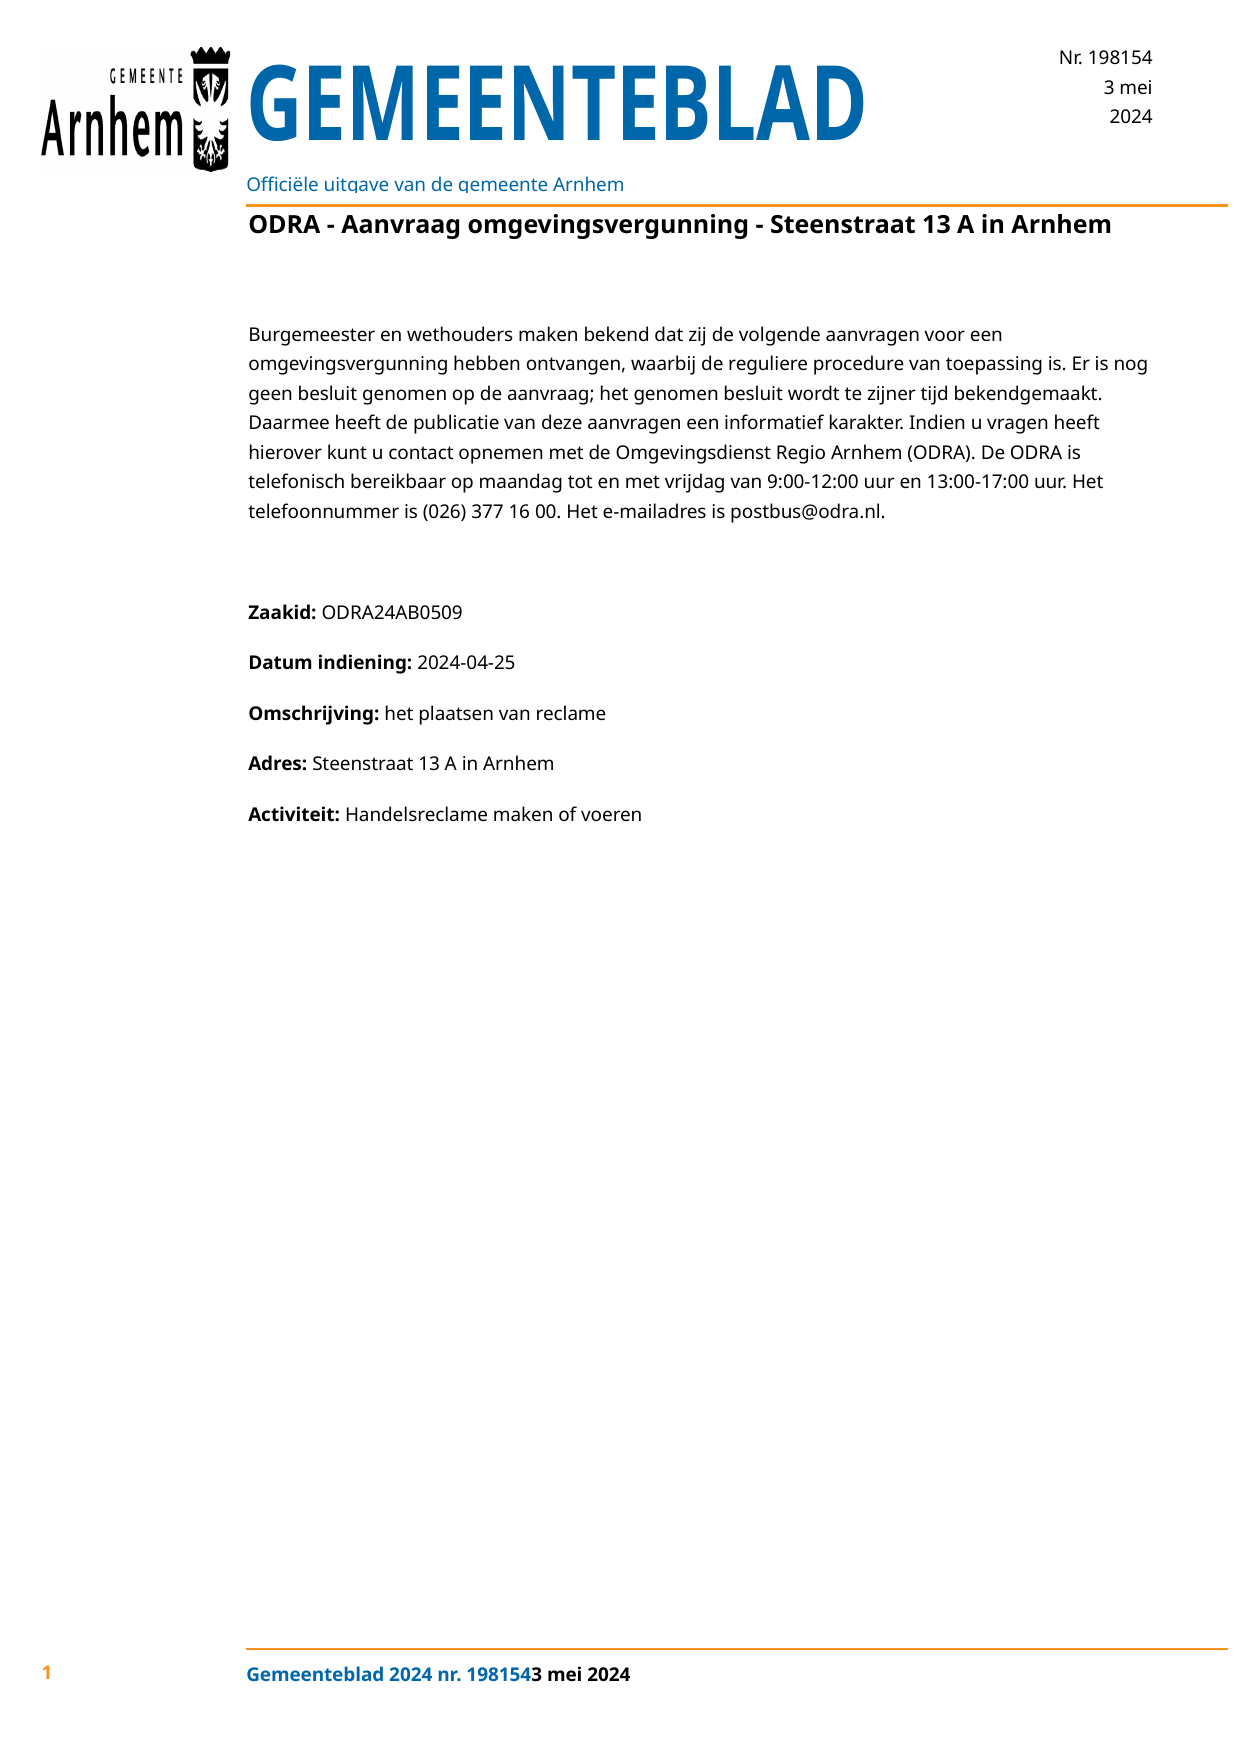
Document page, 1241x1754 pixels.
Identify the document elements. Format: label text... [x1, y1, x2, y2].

text ODRA - Aanvraag omgevingsvergunning - Steenstraat 13 A in Arnhem [248, 207, 1152, 241]
text Zaakid: ODRA24AB0509 [248, 599, 1152, 625]
text Adres: Steenstraat 13 A in Arnhem [248, 750, 1152, 776]
text Omschrijving: het plaatsen van reclame [248, 700, 1152, 726]
text Burgemeester en wethouders maken bekend dat zij de volgende aanvragen voor een omgevingsvergunning hebben ontvangen, waarbij de reguliere procedure van toepassing is. Er is nog geen besluit genomen op de aanvraag; het genomen besluit wordt te zijner tijd bekendgemaakt. Daarmee heeft de publicatie van deze aanvragen een informatief karakter. Indien u vragen heeft hierover kunt u contact opnemen met de Omgevingsdienst Regio Arnhem (ODRA). De ODRA is telefonisch bereikbaar op maandag tot en met vrijdag van 9:00-12:00 uur en 13:00-17:00 uur. Het telefoonnummer is (026) 377 16 00. Het e-mailadres is postbus@odra.nl. [248, 321, 1152, 524]
text Activiteit: Handelsreclame maken of voeren [248, 801, 1152, 826]
text Datum indiening: 2024-04-25 [248, 649, 1152, 675]
picture [41, 47, 231, 172]
